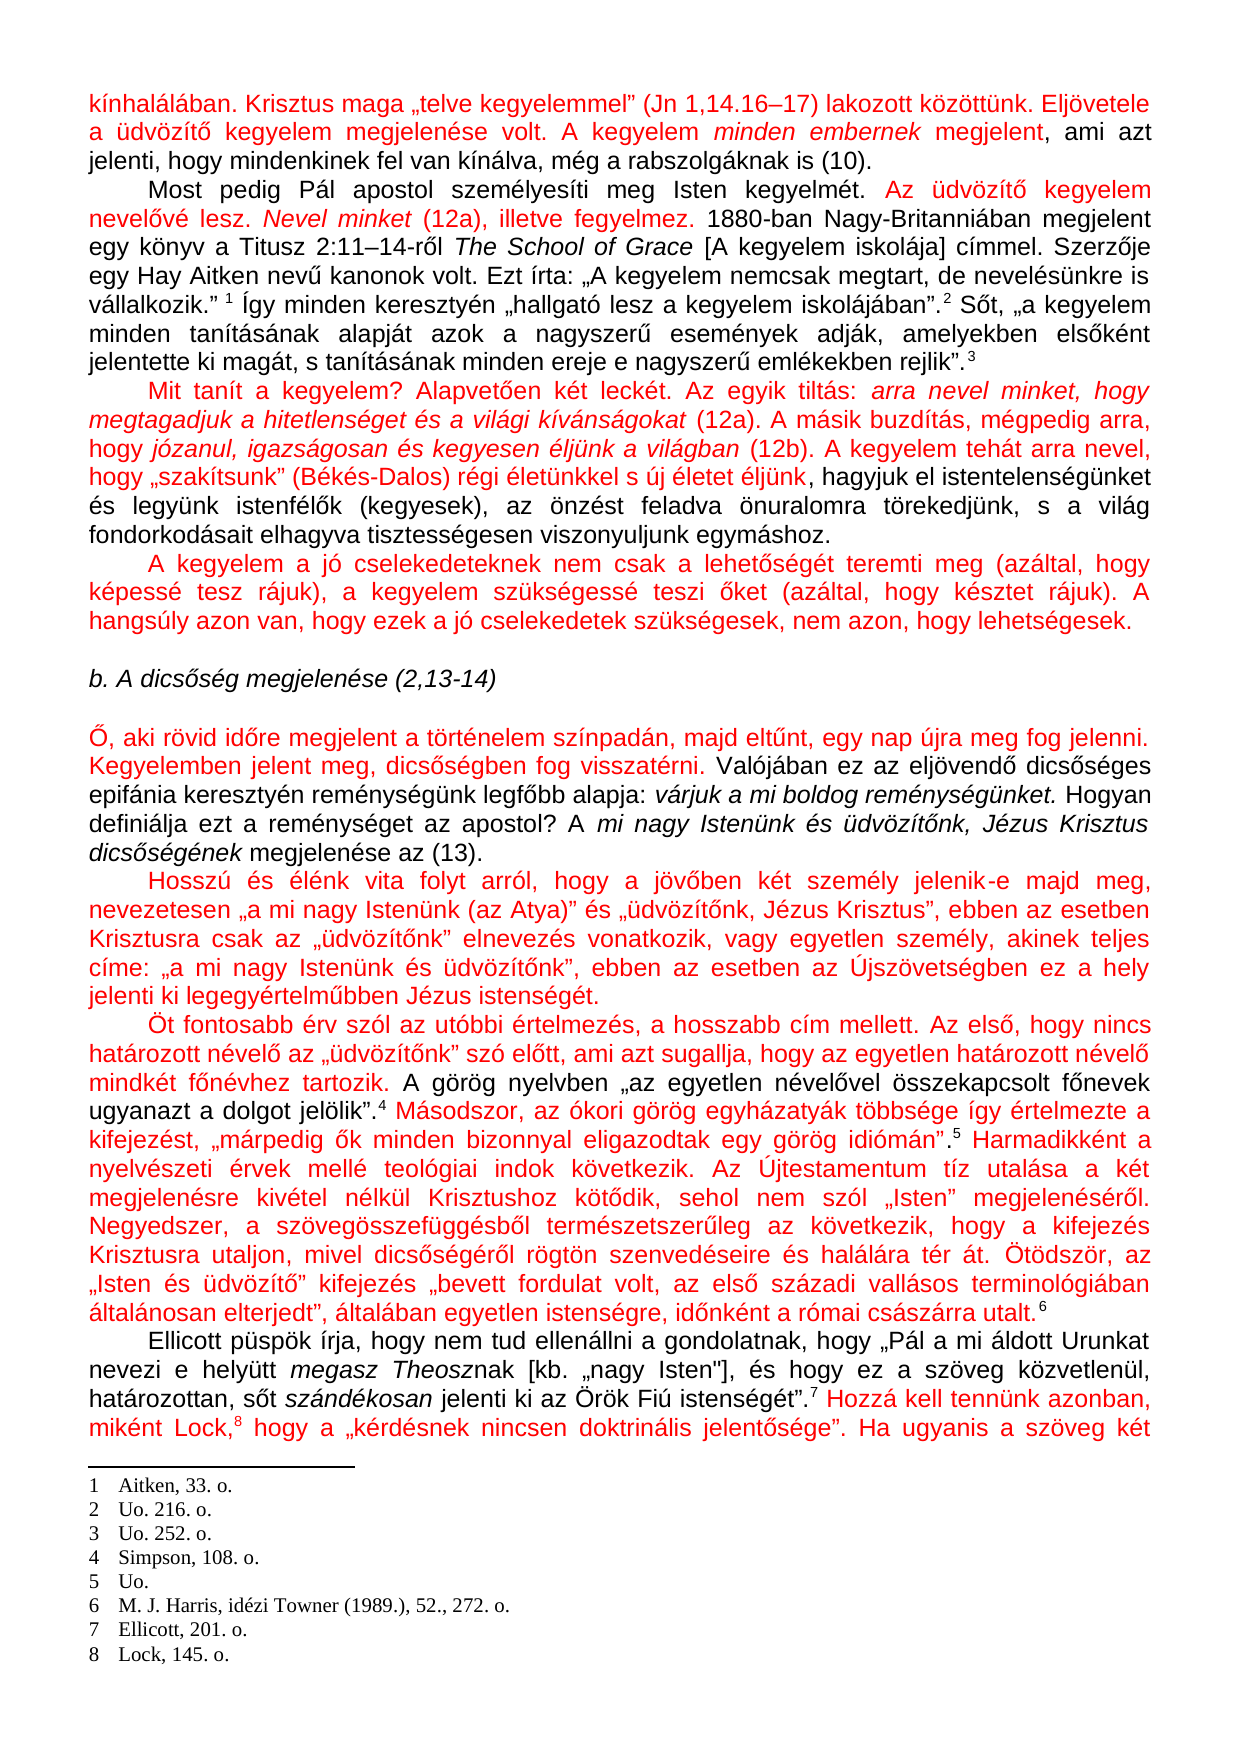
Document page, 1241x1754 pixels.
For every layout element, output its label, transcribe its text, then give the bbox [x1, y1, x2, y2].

text Simpson, 108. o. [88, 1545, 1152, 1569]
text Most pedig Pál apostol személyesíti meg Isten kegyelmét. Az üdvözítő kegyelem nevelővé lesz. Nevel minket (12a), illetve fegyelmez. 1880-ban Nagy-Britanniában megjelent egy könyv a Titusz 2:11–14-ről The School of Grace [A kegyelem iskolája] címmel. Szerzője egy Hay Aitken nevű kanonok volt. Ezt írta: „A kegyelem nemcsak megtart, de nevelésünkre is vállalkozik.” Így minden keresztyén „hallgató lesz a kegyelem iskolájában”. Sőt, „a kegyelem minden tanításának alapját azok a nagyszerű események adják, amelyekben elsőként jelentette ki magát, s tanításának minden ereje e nagyszerű emlékekben rejlik”. [88, 175, 1152, 376]
text Ellicott püspök írja, hogy nem tud ellenállni a gondolatnak, hogy „Pál a mi áldott Urunkat nevezi e helyütt megasz Theosznak [kb. „nagy Isten"], és hogy ez a szöveg közvetlenül, határozottan, sőt szándékosan jelenti ki az Örök Fiú istenségét”. Hozzá kell tennünk azonban, miként Lock, hogy a „kérdésnek nincsen doktrinális jelentősége”. Ha ugyanis a szöveg két [88, 1326, 1152, 1441]
text Uo. 216. o. [88, 1497, 1152, 1521]
text Ellicott, 201. o. [88, 1617, 1152, 1641]
text Ő, aki rövid időre megjelent a történelem színpadán, majd eltűnt, egy nap újra meg fog jelenni. Kegyelemben jelent meg, dicsőségben fog visszatérni. Valójában ez az eljövendő dicsőséges epifánia keresztyén reménységünk legfőbb alapja: várjuk a mi boldog reménységünket. Hogyan definiálja ezt a reménységet az apostol? A mi nagy Istenünk és üdvözítőnk, Jézus Krisztus dicsőségének megjelenése az (13). [88, 722, 1152, 866]
text A kegyelem a jó cselekedeteknek nem csak a lehetőségét teremti meg (azáltal, hogy képessé tesz rájuk), a kegyelem szükségessé teszi őket (azáltal, hogy késztet rájuk). A hangsúly azon van, hogy ezek a jó cselekedetek szükségesek, nem azon, hogy lehetségesek. [88, 548, 1152, 635]
text Lock, 145. o. [88, 1641, 1152, 1665]
text Aitken, 33. o. [88, 1473, 1152, 1497]
text kínhalálában. Krisztus maga „telve kegyelemmel” (Jn 1,14.16–17) lakozott közöttünk. Eljövetele a üdvözítő kegyelem megjelenése volt. A kegyelem minden embernek megjelent, ami azt jelenti, hogy mindenkinek fel van kínálva, még a rabszolgáknak is (10). [88, 88, 1152, 175]
text M. J. Harris, idézi Towner (1989.), 52., 272. o. [88, 1593, 1152, 1617]
text Hosszú és élénk vita folyt arról, hogy a jövőben két személy jelenik‑e majd meg, nevezetesen „a mi nagy Istenünk (az Atya)” és „üdvözítőnk, Jézus Krisztus”, ebben az esetben Krisztusra csak az „üdvözítőnk” elnevezés vonatkozik, vagy egyetlen személy, akinek teljes címe: „a mi nagy Istenünk és üdvözítőnk”, ebben az esetben az Újszövetségben ez a hely jelenti ki legegyértelműbben Jézus istenségét. [88, 866, 1152, 1010]
text b. A dicsőség megjelenése (2,13-14) [88, 664, 1152, 693]
text Öt fontosabb érv szól az utóbbi értelmezés, a hosszabb cím mellett. Az első, hogy nincs határozott névelő az „üdvözítőnk” szó előtt, ami azt sugallja, hogy az egyetlen határozott névelő mindkét főnévhez tartozik. A görög nyelvben „az egyetlen névelővel összekapcsolt főnevek ugyanazt a dolgot jelölik”. Másodszor, az ókori görög egyházatyák többsége így értelmezte a kifejezést, „márpedig ők minden bizonnyal eligazodtak egy görög idiómán”. Harmadikként a nyelvészeti érvek mellé teológiai indok következik. Az Újtestamentum tíz utalása a két megjelenésre kivétel nélkül Krisztushoz kötődik, sehol nem szól „Isten” megjelenéséről. Negyedszer, a szövegösszefüggésből természetszerűleg az következik, hogy a kifejezés Krisztusra utaljon, mivel dicsőségéről rögtön szenvedéseire és halálára tér át. Ötödször, az „Isten és üdvözítő” kifejezés „bevett fordulat volt, az első századi vallásos terminológiában általánosan elterjedt”, általában egyetlen istenségre, időnként a római császárra utalt. [88, 1010, 1152, 1326]
text Uo. [88, 1569, 1152, 1593]
text Uo. 252. o. [88, 1521, 1152, 1545]
text Mit tanít a kegyelem? Alapvetően két leckét. Az egyik tiltás: arra nevel minket, hogy megtagadjuk a hitetlenséget és a világi kívánságokat (12a). A másik buzdítás, mégpedig arra, hogy józanul, igazságosan és kegyesen éljünk a világban (12b). A kegyelem tehát arra nevel, hogy „szakítsunk” (Békés-Dalos) régi életünkkel s új életet éljünk, hagyjuk el istentelenségünket és legyünk istenfélők (kegyesek), az önzést feladva önuralomra törekedjünk, s a világ fondorkodásait elhagyva tisztességesen viszonyuljunk egymáshoz. [88, 376, 1152, 548]
